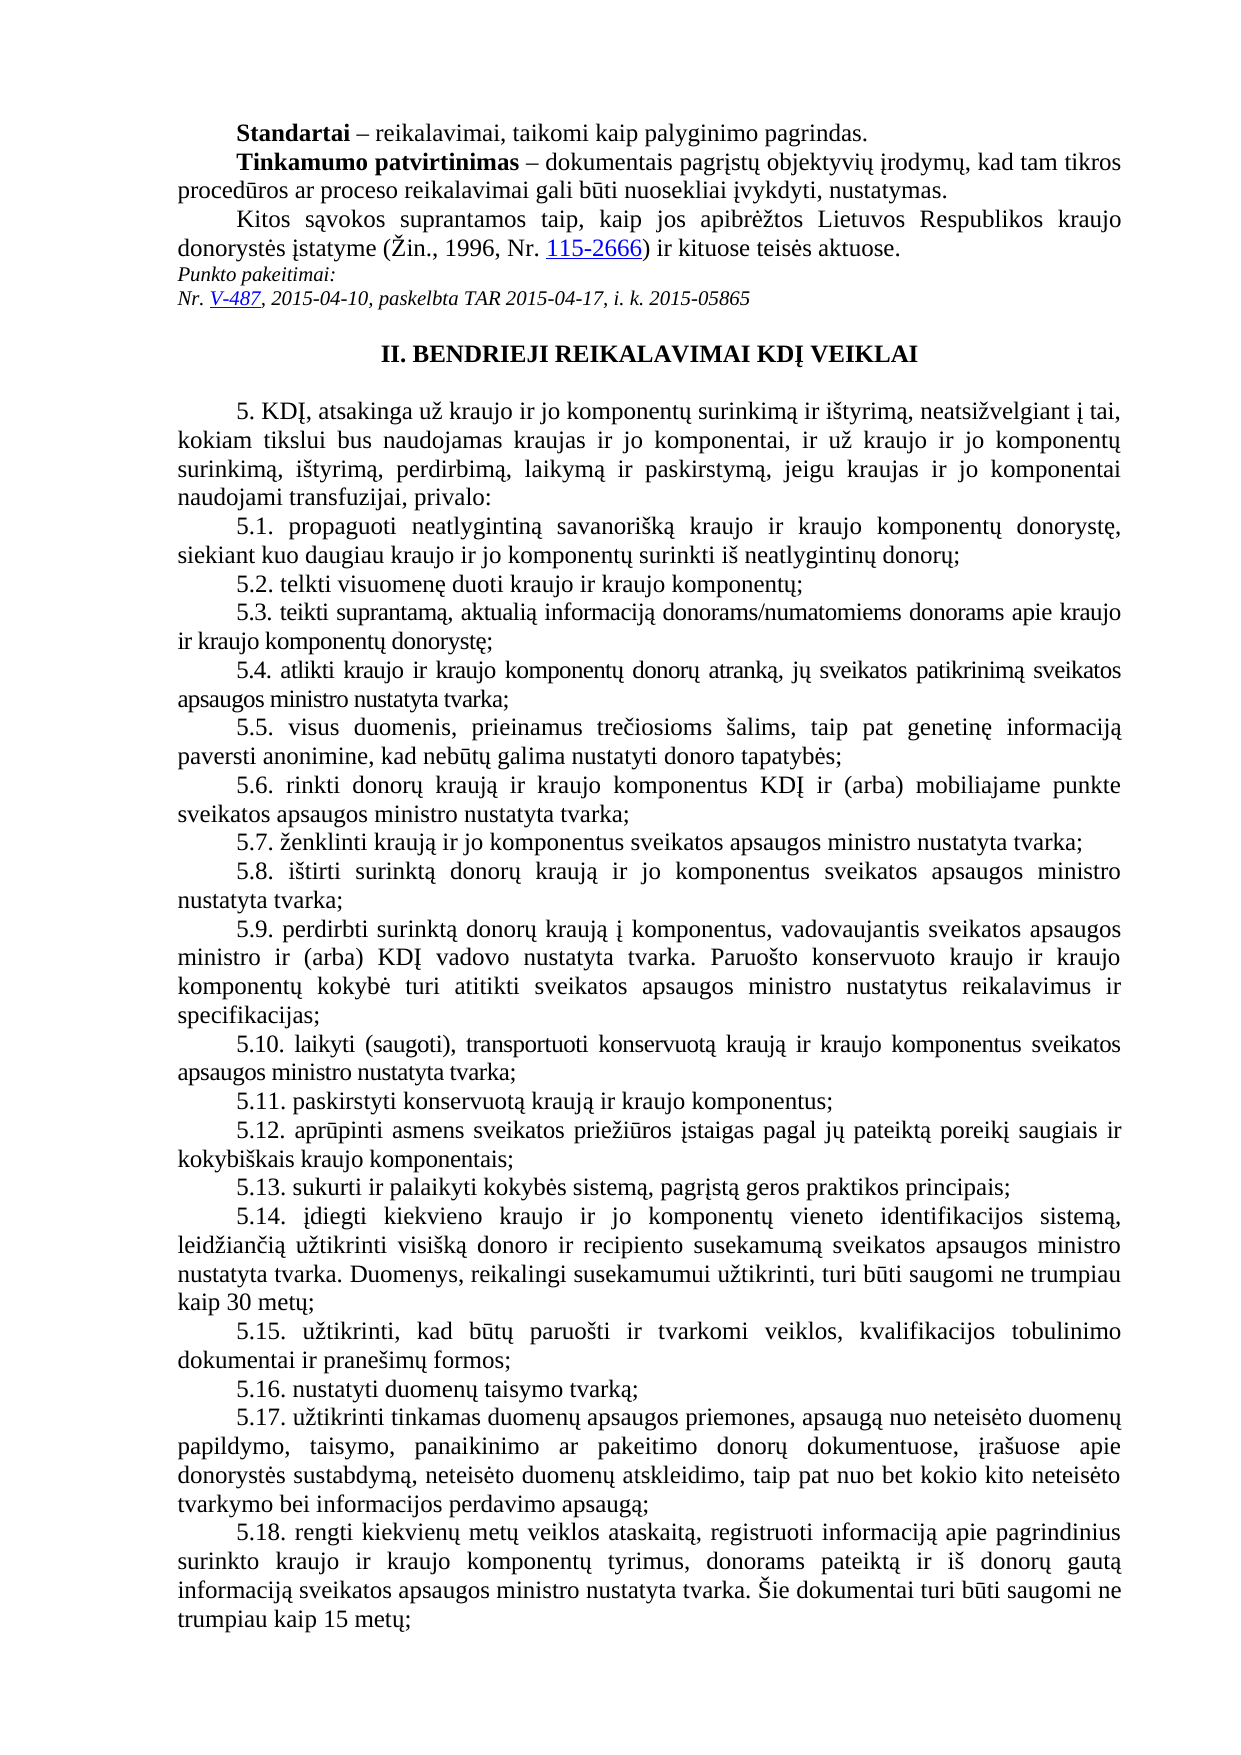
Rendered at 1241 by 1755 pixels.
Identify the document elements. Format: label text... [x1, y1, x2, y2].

text 5.3. teikti suprantamą, aktualią informaciją donorams/numatomiems donorams apie kraujo ir kraujo komponentų donorystę; [177, 597, 1122, 655]
text Standartai – reikalavimai, taikomi kaip palyginimo pagrindas. [177, 118, 1122, 147]
text 5.9. perdirbti surinktą donorų kraują į komponentus, vadovaujantis sveikatos apsaugos ministro ir (arba) KDĮ vadovo nustatyta tvarka. Paruošto konservuoto kraujo ir kraujo komponentų kokybė turi atitikti sveikatos apsaugos ministro nustatytus reikalavimus ir specifikacijas; [177, 914, 1122, 1029]
text 5.1. propaguoti neatlygintiną savanorišką kraujo ir kraujo komponentų donorystę, siekiant kuo daugiau kraujo ir jo komponentų surinkti iš neatlygintinų donorų; [177, 511, 1122, 569]
text 5.6. rinkti donorų kraują ir kraujo komponentus KDĮ ir (arba) mobiliajame punkte sveikatos apsaugos ministro nustatyta tvarka; [177, 770, 1122, 827]
text 5.15. užtikrinti, kad būtų paruošti ir tvarkomi veiklos, kvalifikacijos tobulinimo dokumentai ir pranešimų formos; [177, 1316, 1122, 1374]
text 5.4. atlikti kraujo ir kraujo komponentų donorų atranką, jų sveikatos patikrinimą sveikatos apsaugos ministro nustatyta tvarka; [177, 655, 1122, 712]
text Kitos sąvokos suprantamos taip, kaip jos apibrėžtos Lietuvos Respublikos kraujo donorystės įstatyme (Žin., 1996, Nr. 115-2666) ir kituose teisės aktuose. [177, 204, 1122, 262]
text 5.16. nustatyti duomenų taisymo tvarką; [177, 1374, 1122, 1402]
text 5.18. rengti kiekvienų metų veiklos ataskaitą, registruoti informaciją apie pagrindinius surinkto kraujo ir kraujo komponentų tyrimus, donorams pateiktą ir iš donorų gautą informaciją sveikatos apsaugos ministro nustatyta tvarka. Šie dokumentai turi būti saugomi ne trumpiau kaip 15 metų; [177, 1517, 1122, 1632]
text 5.12. aprūpinti asmens sveikatos priežiūros įstaigas pagal jų pateiktą poreikį saugiais ir kokybiškais kraujo komponentais; [177, 1115, 1122, 1172]
text 5.7. ženklinti kraują ir jo komponentus sveikatos apsaugos ministro nustatyta tvarka; [177, 827, 1122, 856]
text 5.5. visus duomenis, prieinamus trečiosioms šalims, taip pat genetinę informaciją paversti anonimine, kad nebūtų galima nustatyti donoro tapatybės; [177, 712, 1122, 770]
text II. BENDRIEJI REIKALAVIMAI KDĮ VEIKLAI [177, 339, 1122, 367]
text Nr. V-487, 2015-04-10, paskelbta TAR 2015-04-17, i. k. 2015-05865 [177, 286, 1122, 310]
text Tinkamumo patvirtinimas – dokumentais pagrįstų objektyvių įrodymų, kad tam tikros procedūros ar proceso reikalavimai gali būti nuosekliai įvykdyti, nustatymas. [177, 147, 1122, 204]
text 5.14. įdiegti kiekvieno kraujo ir jo komponentų vieneto identifikacijos sistemą, leidžiančią užtikrinti visišką donoro ir recipiento susekamumą sveikatos apsaugos ministro nustatyta tvarka. Duomenys, reikalingi susekamumui užtikrinti, turi būti saugomi ne trumpiau kaip 30 metų; [177, 1201, 1122, 1316]
text 5. KDĮ, atsakinga už kraujo ir jo komponentų surinkimą ir ištyrimą, neatsižvelgiant į tai, kokiam tikslui bus naudojamas kraujas ir jo komponentai, ir už kraujo ir jo komponentų surinkimą, ištyrimą, perdirbimą, laikymą ir paskirstymą, jeigu kraujas ir jo komponentai naudojami transfuzijai, privalo: [177, 396, 1122, 511]
text Punkto pakeitimai: [177, 262, 1122, 286]
text 5.10. laikyti (saugoti), transportuoti konservuotą kraują ir kraujo komponentus sveikatos apsaugos ministro nustatyta tvarka; [177, 1029, 1122, 1086]
text 5.11. paskirstyti konservuotą kraują ir kraujo komponentus; [177, 1086, 1122, 1115]
text 5.8. ištirti surinktą donorų kraują ir jo komponentus sveikatos apsaugos ministro nustatyta tvarka; [177, 856, 1122, 914]
text 5.2. telkti visuomenę duoti kraujo ir kraujo komponentų; [177, 569, 1122, 597]
text 5.17. užtikrinti tinkamas duomenų apsaugos priemones, apsaugą nuo neteisėto duomenų papildymo, taisymo, panaikinimo ar pakeitimo donorų dokumentuose, įrašuose apie donorystės sustabdymą, neteisėto duomenų atskleidimo, taip pat nuo bet kokio kito neteisėto tvarkymo bei informacijos perdavimo apsaugą; [177, 1402, 1122, 1517]
text 5.13. sukurti ir palaikyti kokybės sistemą, pagrįstą geros praktikos principais; [177, 1172, 1122, 1201]
